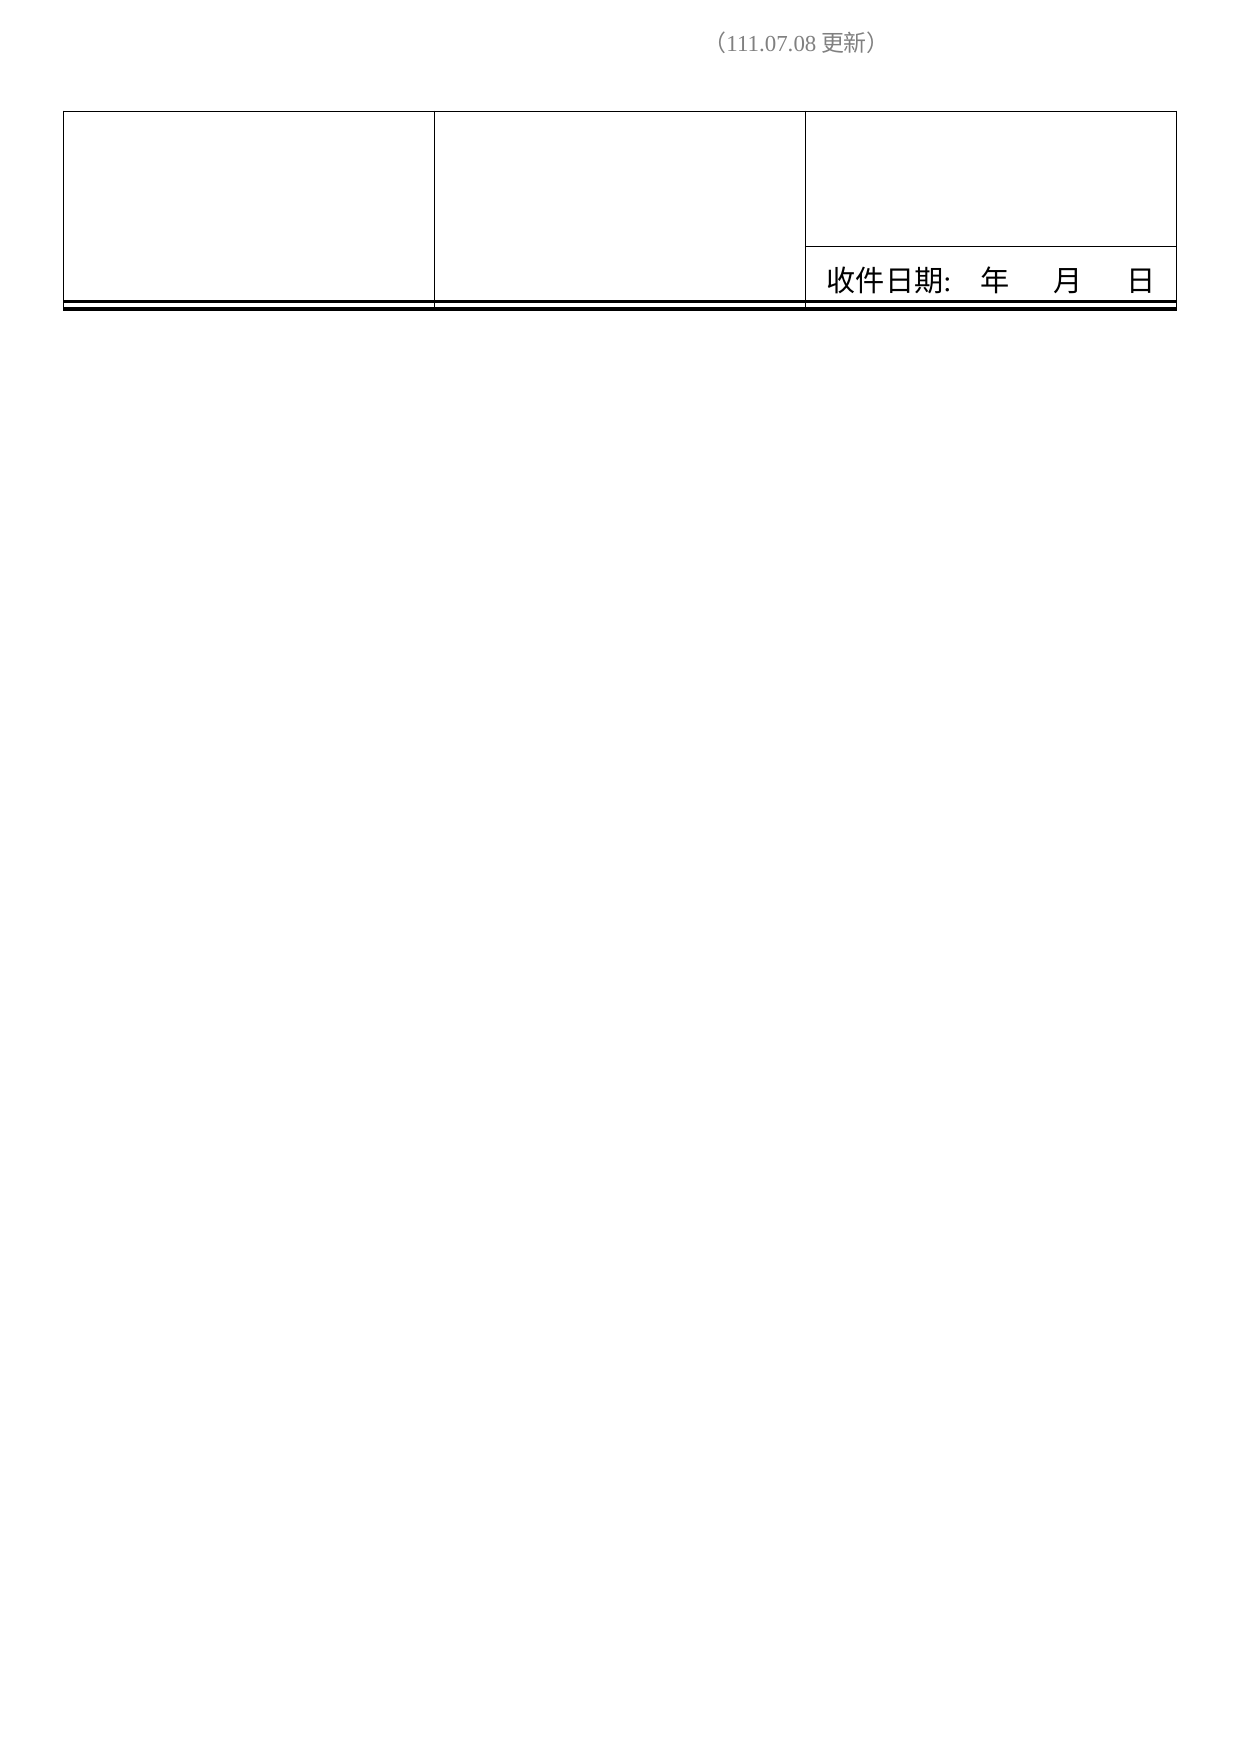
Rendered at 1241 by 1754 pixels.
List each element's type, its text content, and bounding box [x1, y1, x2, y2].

table_cell [806, 112, 1176, 246]
table_cell 收件日期: 年 月 日 [806, 247, 1176, 299]
table_cell [435, 112, 805, 299]
table_cell [64, 112, 434, 299]
